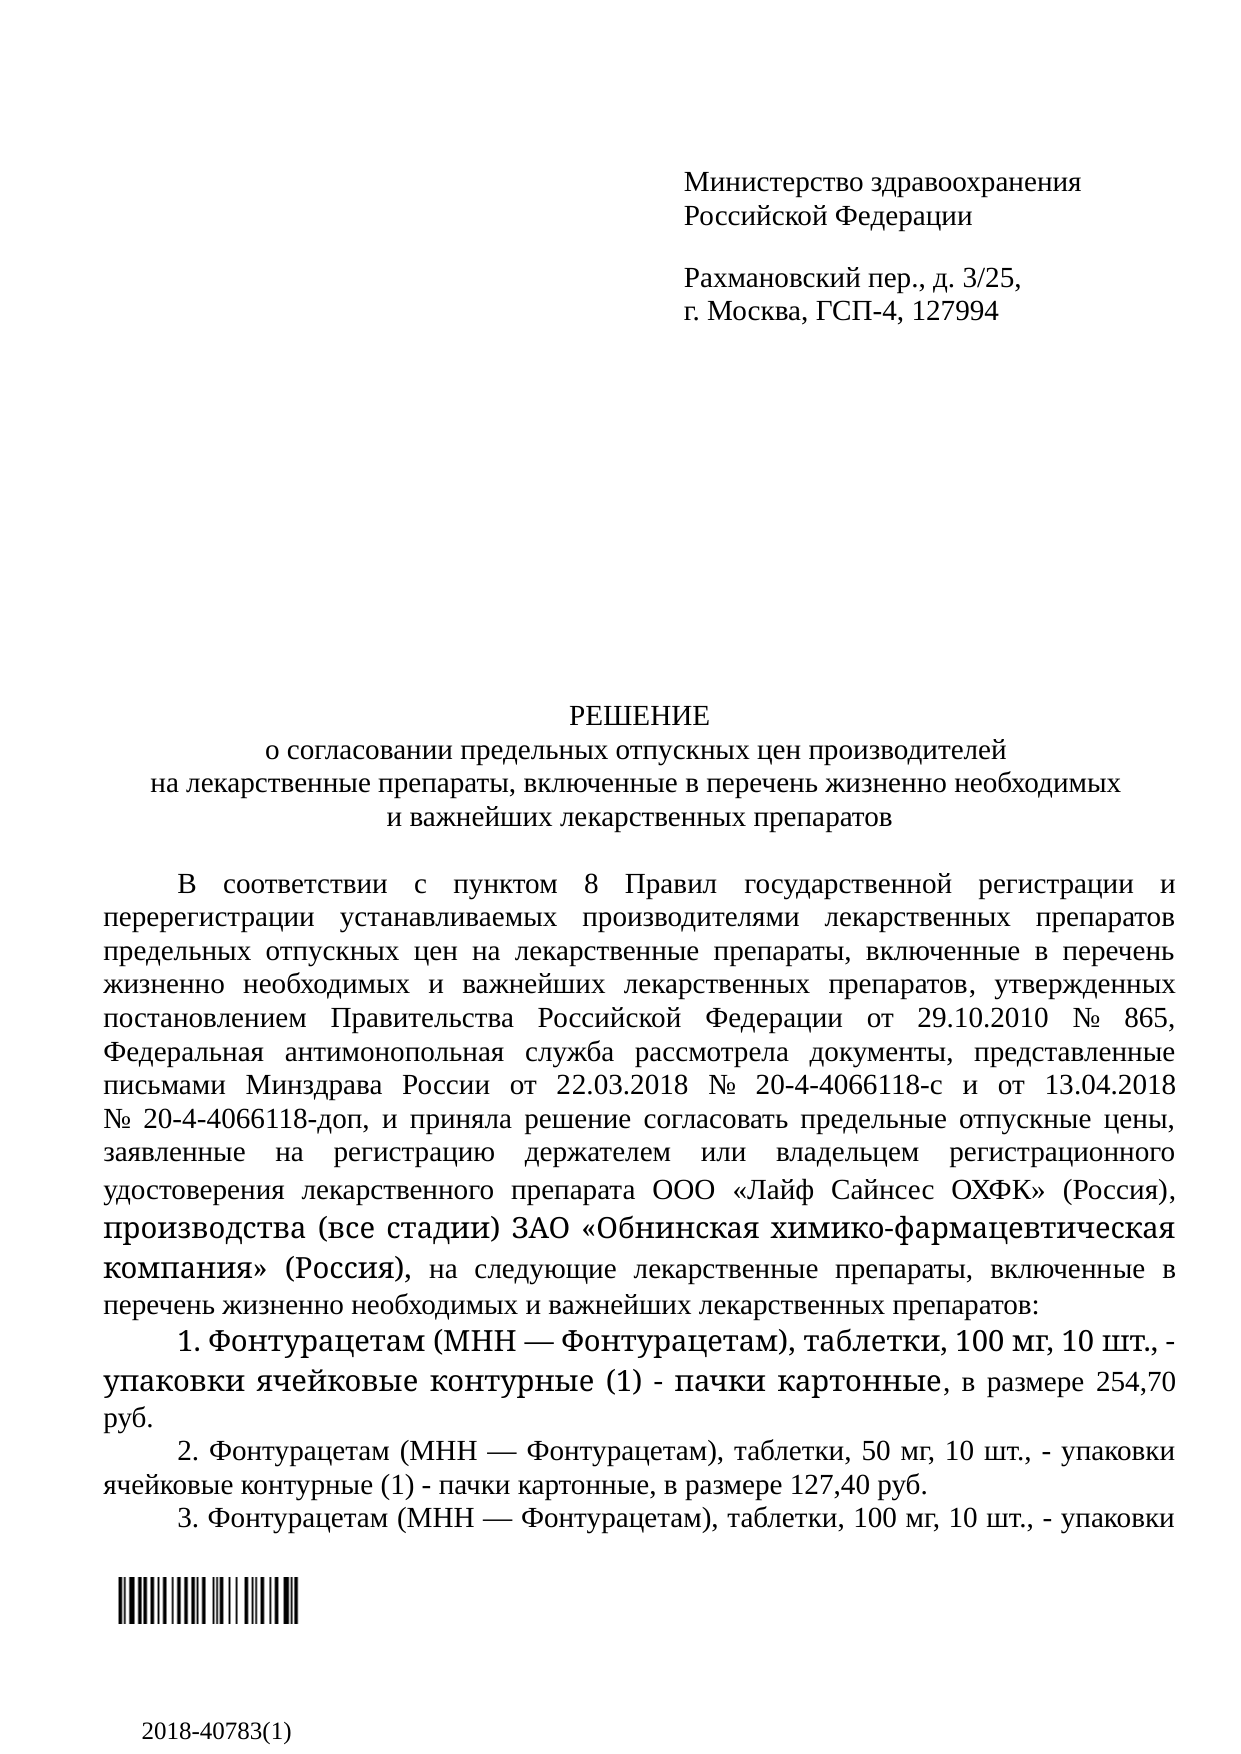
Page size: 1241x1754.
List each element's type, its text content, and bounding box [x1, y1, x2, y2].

text Российской Федерации [684, 198, 1176, 231]
text Рахмановский пер., д. 3/25, [684, 260, 1176, 293]
picture [103, 1577, 316, 1624]
text 2. Фонтурацетам (МНН — Фонтурацетам), таблетки, 50 мг, 10 шт., - упаковки ячейковые контурные (1) - пачки картонные, в размере 127,40 руб. [103, 1433, 1176, 1501]
text на лекарственные препараты, включенные в перечень жизненно необходимых [103, 765, 1176, 799]
text 1. Фонтурацетам (МНН — Фонтурацетам), таблетки, 100 мг, 10 шт., - упаковки ячейковые контурные (1) - пачки картонные, в размере 254,70 руб. [103, 1321, 1176, 1433]
text и важнейших лекарственных препаратов [103, 799, 1176, 832]
text В соответствии с пунктом 8 Правил государственной регистрации и перерегистрации устанавливаемых производителями лекарственных препаратов предельных отпускных цен на лекарственные препараты, включенные в перечень жизненно необходимых и важнейших лекарственных препаратов, утвержденных постановлением Правительства Российской Федерации от 29.10.2010 № 865, Федеральная антимонопольная служба рассмотрела документы, представленные письмами Минздрава России от 22.03.2018 № 20-4-4066118-с и от 13.04.2018 № 20-4-4066118-доп, и приняла решение согласовать предельные отпускные цены, заявленные на регистрацию держателем или владельцем регистрационного удостоверения лекарственного препарата ООО «Лайф Сайнсес ОХФК» (Россия), производства (все стадии) ЗАО «Обнинская химико-фармацевтическая компания» (Россия), на следующие лекарственные препараты, включенные в перечень жизненно необходимых и важнейших лекарственных препаратов: [103, 866, 1176, 1321]
text г. Москва, ГСП-4, 127994 [684, 293, 1176, 327]
text 3. Фонтурацетам (МНН — Фонтурацетам), таблетки, 100 мг, 10 шт., - упаковки [103, 1501, 1176, 1534]
text РЕШЕНИЕ [103, 698, 1176, 732]
text о согласовании предельных отпускных цен производителей [103, 732, 1176, 765]
text Министерство здравоохранения [684, 164, 1176, 198]
